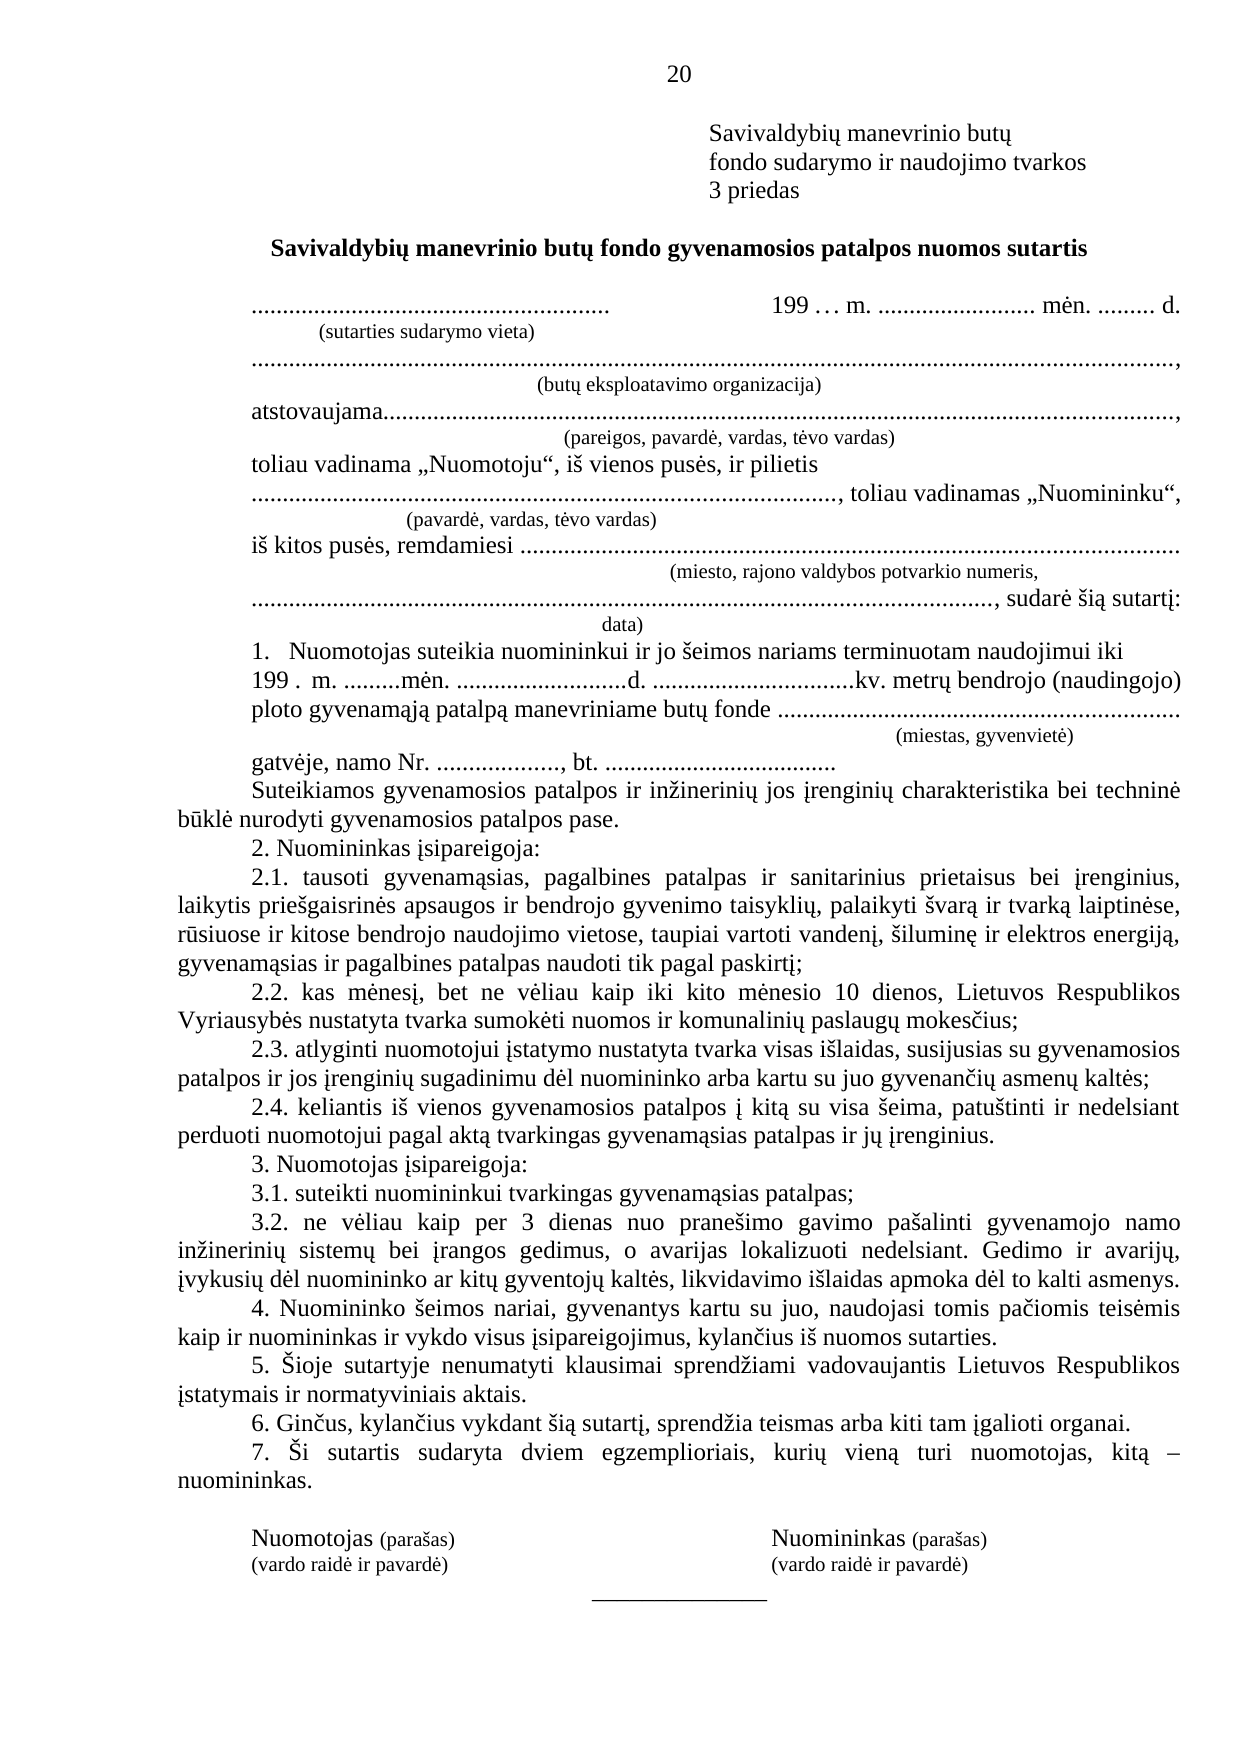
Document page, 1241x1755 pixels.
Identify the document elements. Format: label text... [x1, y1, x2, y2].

text (miestas, gyvenvietė) [177, 722, 1181, 747]
text gatvėje, namo Nr. , bt. . [177, 747, 1181, 775]
text (vardo raidė ir pavardė) (vardo raidė ir pavardė) [177, 1552, 1181, 1576]
text 5. Šioje sutartyje nenumatyti klausimai sprendžiami vadovaujantis Lietuvos Respublikos įstatymais ir normatyviniais aktais. [177, 1350, 1181, 1408]
text Savivaldybių manevrinio butų fondo gyvenamosios patalpos nuomos sutartis [177, 233, 1181, 262]
text 3. Nuomotojas įsipareigoja: [177, 1149, 1181, 1178]
text Nuomotojas (parašas) Nuomininkas (parašas) [177, 1523, 1181, 1552]
text 199 m. mėn. d. kv. metrų bendrojo (naudingojo) [177, 665, 1181, 694]
text (miesto, rajono valdybos potvarkio numeris, [177, 559, 1181, 583]
text 1. Nuomotojas suteikia nuomininkui ir jo šeimos nariams terminuotam naudojimui iki [251, 636, 1181, 665]
text 4. Nuomininko šeimos nariai, gyvenantys kartu su juo, naudojasi tomis pačiomis teisėmis kaip ir nuomininkas ir vykdo visus įsipareigojimus, kylančius iš nuomos sutarties. [177, 1293, 1181, 1350]
text , [177, 343, 1181, 372]
text , toliau vadinamas „Nuomininku“, [177, 478, 1181, 507]
text 2. Nuomininkas įsipareigoja: [177, 833, 1181, 862]
text ploto gyvenamąją patalpą manevriniame butų fonde [177, 694, 1181, 722]
text atstovaujama , [177, 396, 1181, 425]
text 7. Ši sutartis sudaryta dviem egzemplioriais, kurių vieną turi nuomotojas, kitą – nuomininkas. [177, 1437, 1181, 1494]
text 199 m. mėn. d. [177, 291, 1181, 319]
text 2.2. kas mėnesį, bet ne vėliau kaip iki kito mėnesio 10 dienos, Lietuvos Respublikos Vyriausybės nustatyta tvarka sumokėti nuomos ir komunalinių paslaugų mokesčius; [177, 977, 1181, 1034]
text (sutarties sudarymo vieta) [177, 319, 1181, 343]
text fondo sudarymo ir naudojimo tvarkos [177, 147, 1181, 176]
text ______________ [177, 1576, 1181, 1604]
text 2.1. tausoti gyvenamąsias, pagalbines patalpas ir sanitarinius prietaisus bei įrenginius, laikytis priešgaisrinės apsaugos ir bendrojo gyvenimo taisyklių, palaikyti švarą ir tvarką laiptinėse, rūsiuose ir kitose bendrojo naudojimo vietose, taupiai vartoti vandenį, šiluminę ir elektros energiją, gyvenamąsias ir pagalbines patalpas naudoti tik pagal paskirtį; [177, 862, 1181, 977]
text (butų eksploatavimo organizacija) [177, 372, 1181, 396]
text 2.4. keliantis iš vienos gyvenamosios patalpos į kitą su visa šeima, patuštinti ir nedelsiant perduoti nuomotojui pagal aktą tvarkingas gyvenamąsias patalpas ir jų įrenginius. [177, 1092, 1181, 1149]
text Savivaldybių manevrinio butų [709, 118, 1181, 147]
text 3.1. suteikti nuomininkui tvarkingas gyvenamąsias patalpas; [177, 1178, 1181, 1207]
text 3 priedas [177, 176, 1181, 204]
text (pavardė, vardas, tėvo vardas) [177, 507, 1181, 531]
text (pareigos, pavardė, vardas, tėvo vardas) [177, 425, 1181, 449]
text , sudarė šią sutartį: [177, 583, 1181, 612]
text 2.3. atlyginti nuomotojui įstatymo nustatyta tvarka visas išlaidas, susijusias su gyvenamosios patalpos ir jos įrenginių sugadinimu dėl nuomininko arba kartu su juo gyvenančių asmenų kaltės; [177, 1034, 1181, 1092]
text Suteikiamos gyvenamosios patalpos ir inžinerinių jos įrenginių charakteristika bei techninė būklė nurodyti gyvenamosios patalpos pase. [177, 775, 1181, 833]
text data) [177, 612, 1181, 636]
text 6. Ginčus, kylančius vykdant šią sutartį, sprendžia teismas arba kiti tam įgalioti organai. [177, 1408, 1181, 1437]
text 3.2. ne vėliau kaip per 3 dienas nuo pranešimo gavimo pašalinti gyvenamojo namo inžinerinių sistemų bei įrangos gedimus, o avarijas lokalizuoti nedelsiant. Gedimo ir avarijų, įvykusių dėl nuomininko ar kitų gyventojų kaltės, likvidavimo išlaidas apmoka dėl to kalti asmenys. [177, 1207, 1181, 1293]
text iš kitos pusės, remdamiesi [177, 531, 1181, 559]
text toliau vadinama „Nuomotoju“, iš vienos pusės, ir pilietis [177, 449, 1181, 478]
